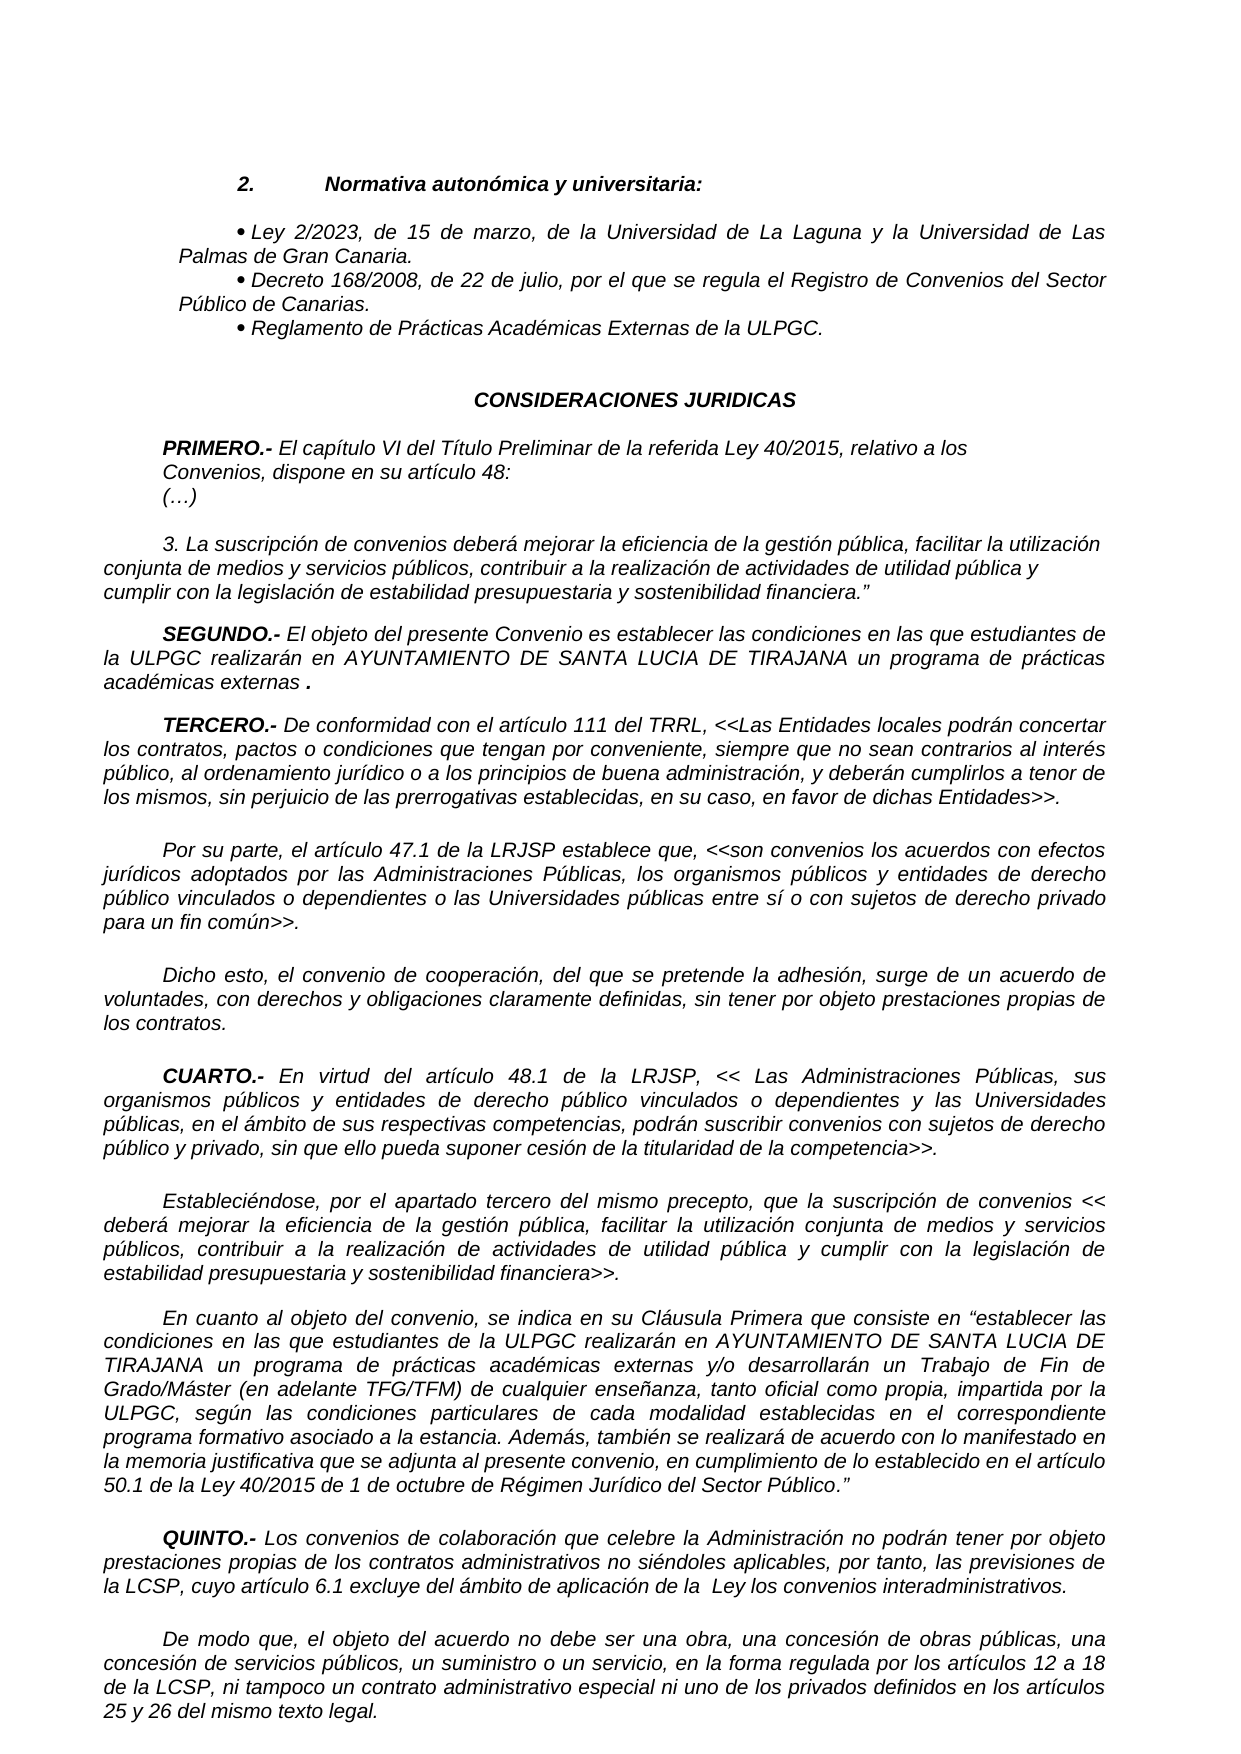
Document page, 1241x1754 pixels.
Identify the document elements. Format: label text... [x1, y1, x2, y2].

text CUARTO.- En virtud del artículo 48.1 de la LRJSP, << Las Administraciones Públicas, sus organismos públicos y entidades de derecho público vinculados o dependientes y las Universidades públicas, en el ámbito de sus respectivas competencias, podrán suscribir convenios con sujetos de derecho público y privado, sin que ello pueda suponer cesión de la titularidad de la competencia>>. [103, 1064, 1107, 1160]
text SEGUNDO.- El objeto del presente Convenio es establecer las condiciones en las que estudiantes de la ULPGC realizarán en AYUNTAMIENTO DE SANTA LUCIA DE TIRAJANA un programa de prácticas académicas externas . [103, 622, 1107, 694]
text (…) [103, 484, 1107, 508]
text Dicho esto, el convenio de cooperación, del que se pretende la adhesión, surge de un acuerdo de voluntades, con derechos y obligaciones claramente definidas, sin tener por objeto prestaciones propias de los contratos. [103, 963, 1107, 1035]
text 3. La suscripción de convenios deberá mejorar la eficiencia de la gestión pública, facilitar la utilización conjunta de medios y servicios públicos, contribuir a la realización de actividades de utilidad pública y cumplir con la legislación de estabilidad presupuestaria y sostenibilidad financiera.” [103, 532, 1107, 603]
text Convenios, dispone en su artículo 48: [103, 460, 1107, 484]
text QUINTO.- Los convenios de colaboración que celebre la Administración no podrán tener por objeto prestaciones propias de los contratos administrativos no siéndoles aplicables, por tanto, las previsiones de la LCSP, cuyo artículo 6.1 excluye del ámbito de aplicación de la Ley los convenios interadministrativos. [103, 1526, 1107, 1598]
text TERCERO.- De conformidad con el artículo 111 del TRRL, <<Las Entidades locales podrán concertar los contratos, pactos o condiciones que tengan por conveniente, siempre que no sean contrarios al interés público, al ordenamiento jurídico o a los principios de buena administración, y deberán cumplirlos a tenor de los mismos, sin perjuicio de las prerrogativas establecidas, en su caso, en favor de dichas Entidades>>. [103, 713, 1107, 809]
list Ley 2/2023, de 15 de marzo, de la Universidad de La Laguna y la Universidad de Las Palmas de Gran Canaria. [178, 220, 1107, 268]
list Normativa autonómica y universitaria: [178, 172, 1107, 196]
text CONSIDERACIONES JURIDICAS [103, 388, 1107, 412]
text Por su parte, el artículo 47.1 de la LRJSP establece que, <<son convenios los acuerdos con efectos jurídicos adoptados por las Administraciones Públicas, los organismos públicos y entidades de derecho público vinculados o dependientes o las Universidades públicas entre sí o con sujetos de derecho privado para un fin común>>. [103, 838, 1107, 934]
text PRIMERO.- El capítulo VI del Título Preliminar de la referida Ley 40/2015, relativo a los [103, 436, 1107, 460]
text De modo que, el objeto del acuerdo no debe ser una obra, una concesión de obras públicas, una concesión de servicios públicos, un suministro o un servicio, en la forma regulada por los artículos 12 a 18 de la LCSP, ni tampoco un contrato administrativo especial ni uno de los privados definidos en los artículos 25 y 26 del mismo texto legal. [103, 1627, 1107, 1723]
list Decreto 168/2008, de 22 de julio, por el que se regula el Registro de Convenios del Sector Público de Canarias. [178, 268, 1107, 316]
text En cuanto al objeto del convenio, se indica en su Cláusula Primera que consiste en “establecer las condiciones en las que estudiantes de la ULPGC realizarán en AYUNTAMIENTO DE SANTA LUCIA DE TIRAJANA un programa de prácticas académicas externas y/o desarrollarán un Trabajo de Fin de Grado/Máster (en adelante TFG/TFM) de cualquier enseñanza, tanto oficial como propia, impartida por la ULPGC, según las condiciones particulares de cada modalidad establecidas en el correspondiente programa formativo asociado a la estancia. Además, también se realizará de acuerdo con lo manifestado en la memoria justificativa que se adjunta al presente convenio, en cumplimiento de lo establecido en el artículo 50.1 de la Ley 40/2015 de 1 de octubre de Régimen Jurídico del Sector Público.” [103, 1305, 1107, 1497]
text Estableciéndose, por el apartado tercero del mismo precepto, que la suscripción de convenios << deberá mejorar la eficiencia de la gestión pública, facilitar la utilización conjunta de medios y servicios públicos, contribuir a la realización de actividades de utilidad pública y cumplir con la legislación de estabilidad presupuestaria y sostenibilidad financiera>>. [103, 1189, 1107, 1285]
list Reglamento de Prácticas Académicas Externas de la ULPGC. [178, 316, 1107, 340]
